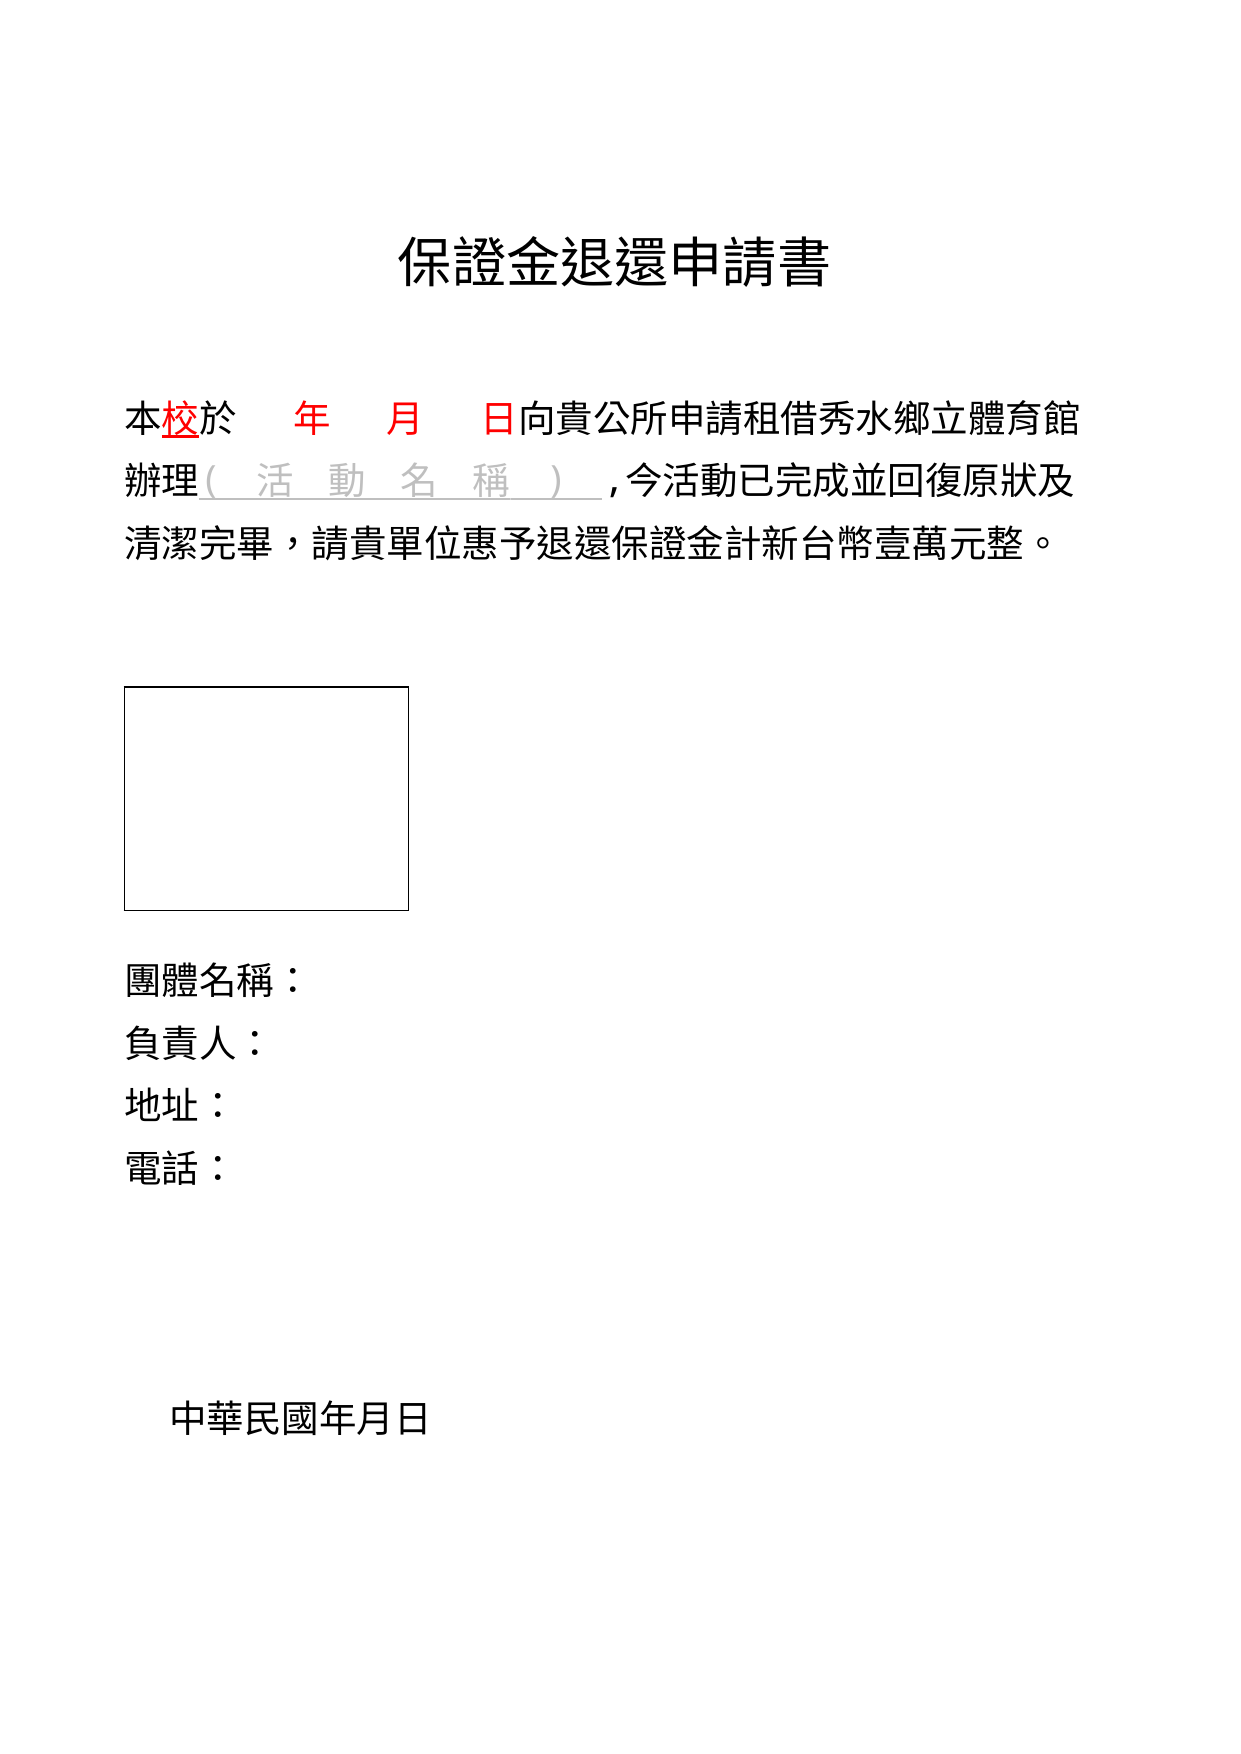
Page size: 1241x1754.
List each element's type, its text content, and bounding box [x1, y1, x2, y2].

text 保證金退還申請書 [124, 186, 1104, 311]
text 團體名稱： [124, 936, 1104, 999]
text 本校於 年 月 日向貴公所申請租借秀水鄉立體育館辦理(活動名稱),今活動已完成並回復原狀及清潔完畢，請貴單位惠予退還保證金計新台幣壹萬元整。 [124, 374, 1104, 561]
text 電話： [124, 1124, 1104, 1186]
text 負責人： [124, 999, 1104, 1061]
text 中華民國年月日 [124, 1374, 1104, 1436]
text 地址： [124, 1061, 1104, 1124]
table_header [125, 688, 408, 910]
